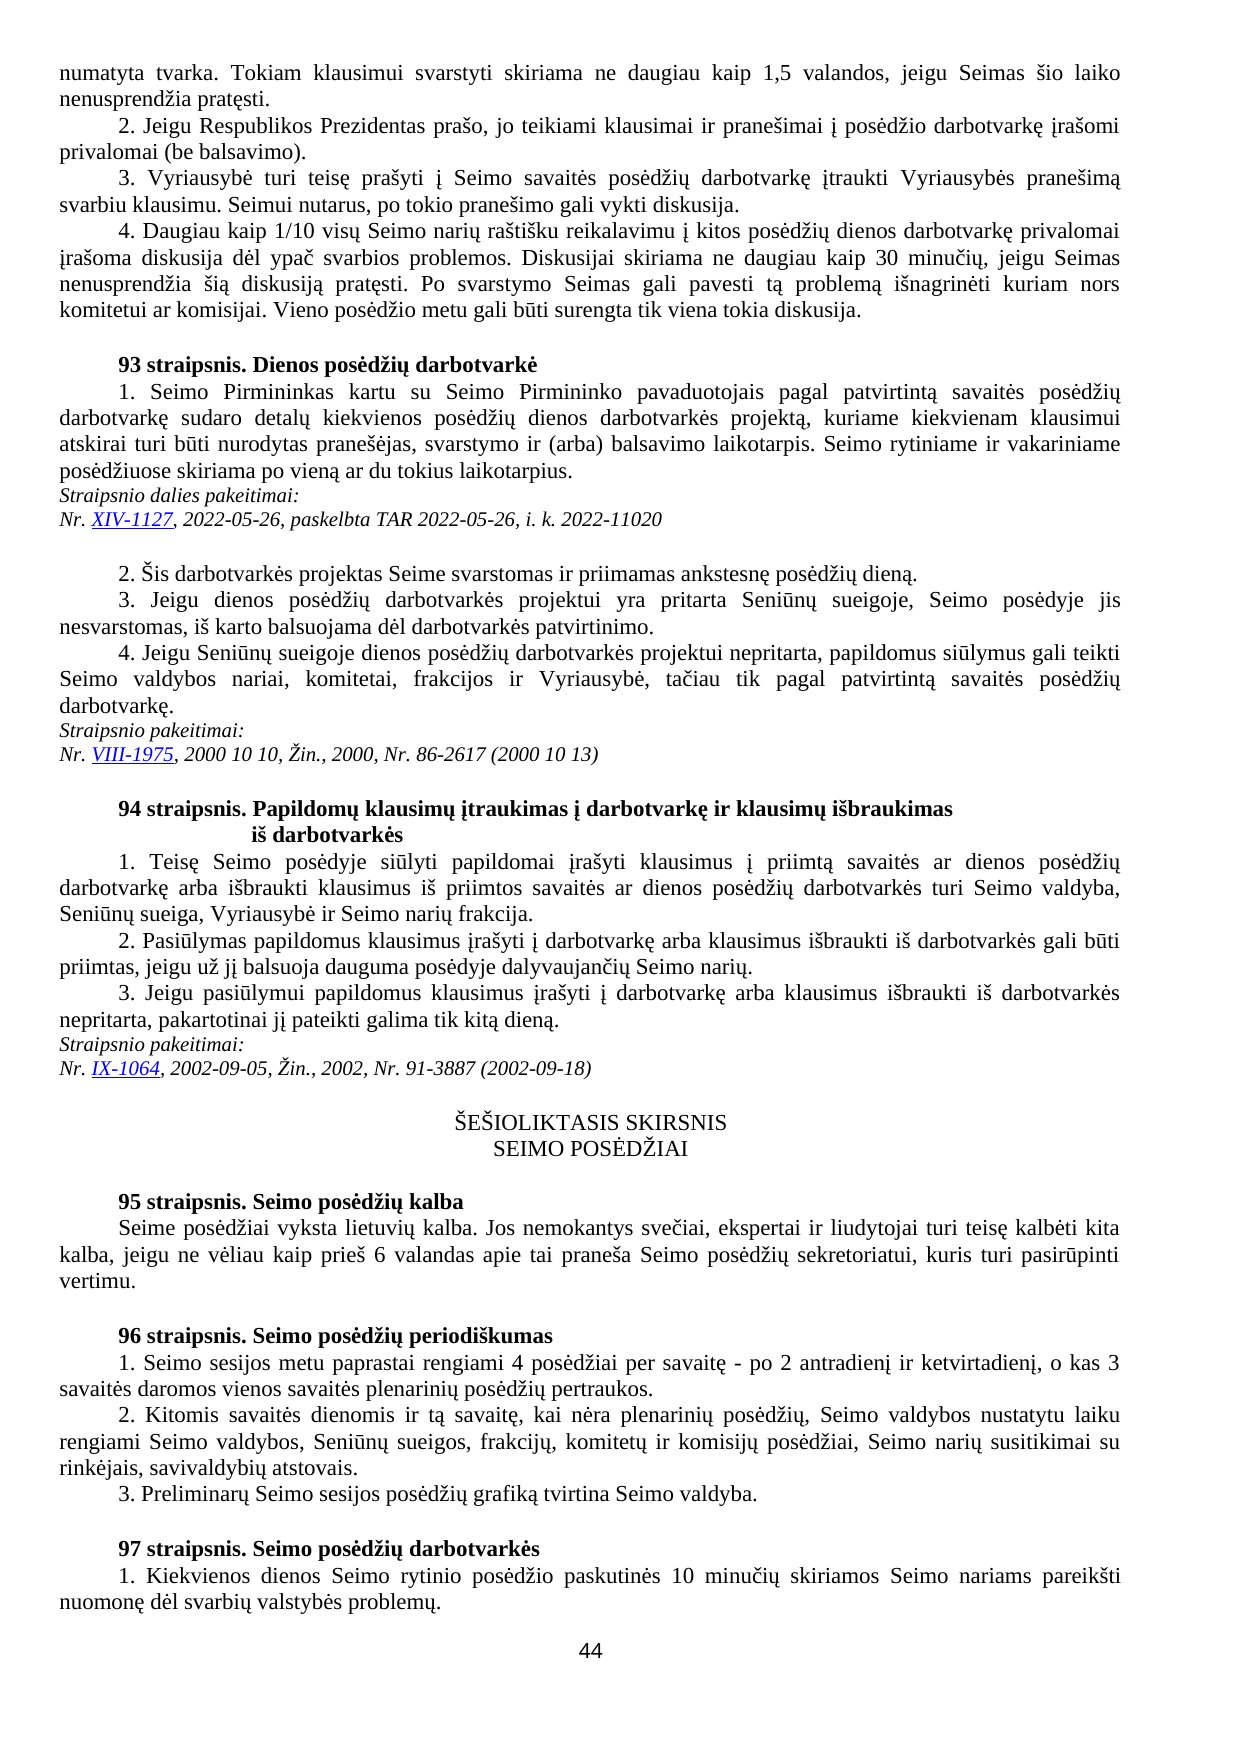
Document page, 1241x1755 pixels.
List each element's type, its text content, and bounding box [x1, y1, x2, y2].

text 95 straipsnis. Seimo posėdžių kalba [59, 1188, 1122, 1214]
text Nr. XIV-1127, 2022-05-26, paskelbta TAR 2022-05-26, i. k. 2022-11020 [59, 507, 1122, 531]
text 2. Šis darbotvarkės projektas Seime svarstomas ir priimamas ankstesnę posėdžių dieną. [59, 560, 1122, 586]
text 2. Kitomis savaitės dienomis ir tą savaitę, kai nėra plenarinių posėdžių, Seimo valdybos nustatytu laiku rengiami Seimo valdybos, Seniūnų sueigos, frakcijų, komitetų ir komisijų posėdžiai, Seimo narių susitikimai su rinkėjais, savivaldybių atstovais. [59, 1401, 1122, 1480]
text Nr. IX-1064, 2002-09-05, Žin., 2002, Nr. 91-3887 (2002-09-18) [59, 1056, 1122, 1080]
text 97 straipsnis. Seimo posėdžių darbotvarkės [59, 1536, 1122, 1562]
text 96 straipsnis. Seimo posėdžių periodiškumas [59, 1322, 1122, 1349]
text 3. Vyriausybė turi teisę prašyti į Seimo savaitės posėdžių darbotvarkę įtraukti Vyriausybės pranešimą svarbiu klausimu. Seimui nutarus, po tokio pranešimo gali vykti diskusija. [59, 164, 1122, 217]
text Straipsnio pakeitimai: [59, 718, 1122, 742]
text 3. Jeigu dienos posėdžių darbotvarkės projektui yra pritarta Seniūnų sueigoje, Seimo posėdyje jis nesvarstomas, iš karto balsuojama dėl darbotvarkės patvirtinimo. [59, 586, 1122, 639]
text numatyta tvarka. Tokiam klausimui svarstyti skiriama ne daugiau kaip 1,5 valandos, jeigu Seimas šio laiko nenusprendžia pratęsti. [59, 59, 1122, 112]
text 94 straipsnis. Papildomų klausimų įtraukimas į darbotvarkę ir klausimų išbraukimas [59, 795, 1122, 821]
text Straipsnio pakeitimai: [59, 1032, 1122, 1056]
text Seime posėdžiai vyksta lietuvių kalba. Jos nemokantys svečiai, ekspertai ir liudytojai turi teisę kalbėti kita kalba, jeigu ne vėliau kaip prieš 6 valandas apie tai praneša Seimo posėdžių sekretoriatui, kuris turi pasirūpinti vertimu. [59, 1214, 1122, 1293]
text 1. Seimo sesijos metu paprastai rengiami 4 posėdžiai per savaitę - po 2 antradienį ir ketvirtadienį, o kas 3 savaitės daromos vienos savaitės plenarinių posėdžių pertraukos. [59, 1349, 1122, 1401]
text ŠEŠIOLIKTASIS SKIRSNIS [59, 1109, 1122, 1135]
text Nr. VIII-1975, 2000 10 10, Žin., 2000, Nr. 86-2617 (2000 10 13) [59, 742, 1122, 766]
text 2. Pasiūlymas papildomus klausimus įrašyti į darbotvarkę arba klausimus išbraukti iš darbotvarkės gali būti priimtas, jeigu už jį balsuoja dauguma posėdyje dalyvaujančių Seimo narių. [59, 927, 1122, 979]
text 93 straipsnis. Dienos posėdžių darbotvarkė [59, 351, 1122, 378]
text 1. Seimo Pirmininkas kartu su Seimo Pirmininko pavaduotojais pagal patvirtintą savaitės posėdžių darbotvarkę sudaro detalų kiekvienos posėdžių dienos darbotvarkės projektą, kuriame kiekvienam klausimui atskirai turi būti nurodytas pranešėjas, svarstymo ir (arba) balsavimo laikotarpis. Seimo rytiniame ir vakariniame posėdžiuose skiriama po vieną ar du tokius laikotarpius. [59, 378, 1122, 483]
text Straipsnio dalies pakeitimai: [59, 483, 1122, 507]
text 4. Jeigu Seniūnų sueigoje dienos posėdžių darbotvarkės projektui nepritarta, papildomus siūlymus gali teikti Seimo valdybos nariai, komitetai, frakcijos ir Vyriausybė, tačiau tik pagal patvirtintą savaitės posėdžių darbotvarkę. [59, 639, 1122, 718]
text SEIMO POSĖDŽIAI [59, 1135, 1122, 1162]
text 3. Preliminarų Seimo sesijos posėdžių grafiką tvirtina Seimo valdyba. [59, 1480, 1122, 1507]
text 1. Kiekvienos dienos Seimo rytinio posėdžio paskutinės 10 minučių skiriamos Seimo nariams pareikšti nuomonę dėl svarbių valstybės problemų. [59, 1562, 1122, 1614]
text iš darbotvarkės [59, 821, 1122, 848]
text 1. Teisę Seimo posėdyje siūlyti papildomai įrašyti klausimus į priimtą savaitės ar dienos posėdžių darbotvarkę arba išbraukti klausimus iš priimtos savaitės ar dienos posėdžių darbotvarkės turi Seimo valdyba, Seniūnų sueiga, Vyriausybė ir Seimo narių frakcija. [59, 848, 1122, 927]
text 2. Jeigu Respublikos Prezidentas prašo, jo teikiami klausimai ir pranešimai į posėdžio darbotvarkę įrašomi privalomai (be balsavimo). [59, 112, 1122, 164]
text 4. Daugiau kaip 1/10 visų Seimo narių raštišku reikalavimu į kitos posėdžių dienos darbotvarkę privalomai įrašoma diskusija dėl ypač svarbios problemos. Diskusijai skiriama ne daugiau kaip 30 minučių, jeigu Seimas nenusprendžia šią diskusiją pratęsti. Po svarstymo Seimas gali pavesti tą problemą išnagrinėti kuriam nors komitetui ar komisijai. Vieno posėdžio metu gali būti surengta tik viena tokia diskusija. [59, 217, 1122, 323]
text 3. Jeigu pasiūlymui papildomus klausimus įrašyti į darbotvarkę arba klausimus išbraukti iš darbotvarkės nepritarta, pakartotinai jį pateikti galima tik kitą dieną. [59, 979, 1122, 1032]
